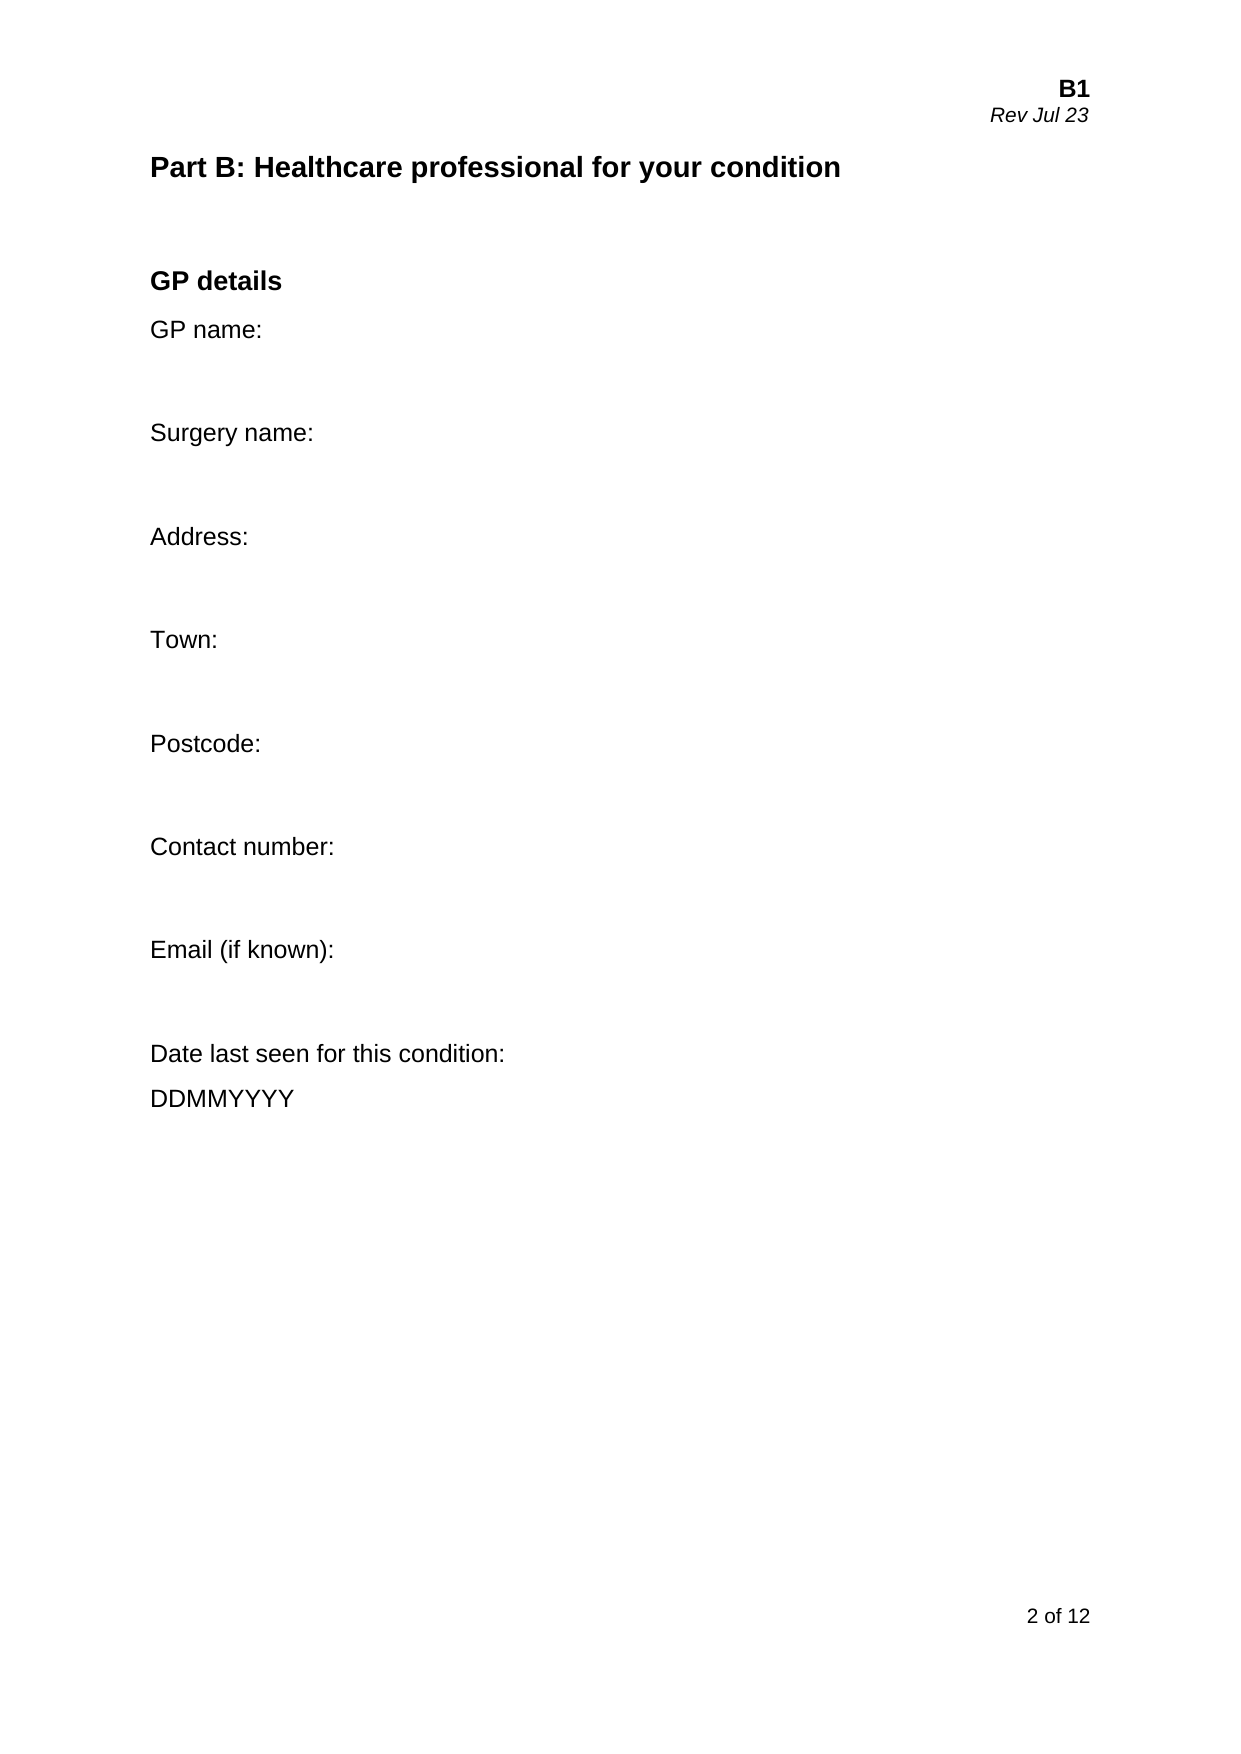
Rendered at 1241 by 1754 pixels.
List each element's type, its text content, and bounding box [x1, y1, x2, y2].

text Email (if known): [150, 936, 1090, 964]
text GP details [150, 265, 1090, 296]
text GP name: [150, 315, 1090, 344]
text Address: [150, 522, 1090, 551]
text Part B: Healthcare professional for your condition [150, 150, 1090, 183]
text DDMMYYYY [150, 1084, 1090, 1113]
text Date last seen for this condition: [150, 1039, 1090, 1068]
text Postcode: [150, 729, 1090, 757]
text Surgery name: [150, 418, 1090, 447]
text Town: [150, 625, 1090, 654]
text Contact number: [150, 832, 1090, 861]
